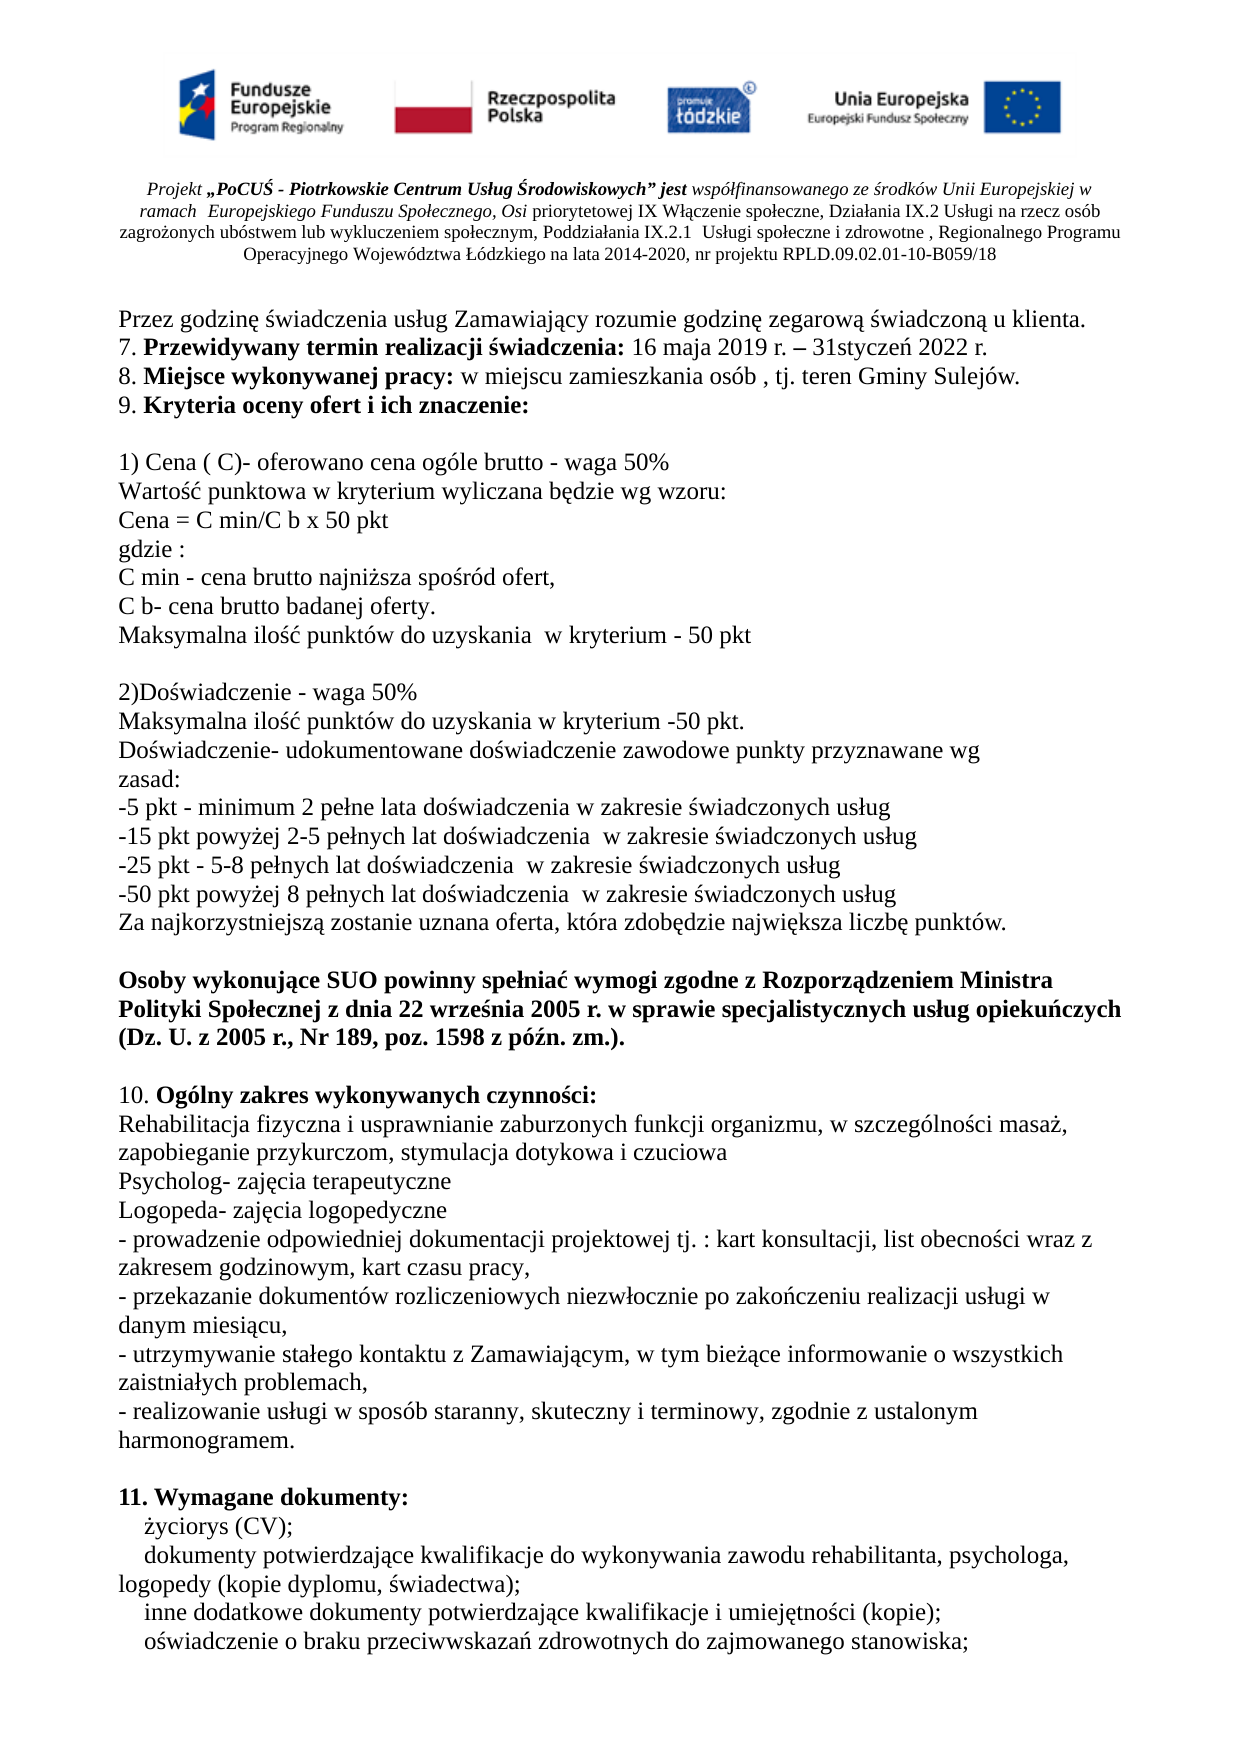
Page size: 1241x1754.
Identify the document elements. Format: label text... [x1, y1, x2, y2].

text -50 pkt powyżej 8 pełnych lat doświadczenia w zakresie świadczonych usług Za najkorzystniejszą zostanie uznana oferta, która zdobędzie największa liczbę punktów. [118, 879, 1122, 965]
text  oświadczenie o braku przeciwwskazań zdrowotnych do zajmowanego stanowiska; [118, 1626, 1122, 1655]
text Osoby wykonujące SUO powinny spełniać wymogi zgodne z Rozporządzeniem Ministra [118, 965, 1122, 994]
text gdzie : [118, 534, 1122, 562]
text Cena = C min/C b x 50 pkt [118, 505, 1122, 534]
text Przez godzinę świadczenia usług Zamawiający rozumie godzinę zegarową świadczoną u klienta. [118, 304, 1122, 332]
text - przekazanie dokumentów rozliczeniowych niezwłocznie po zakończeniu realizacji usługi w danym miesiącu, [118, 1281, 1122, 1339]
text 7. Przewidywany termin realizacji świadczenia: 16 maja 2019 r. – 31styczeń 2022 r. [118, 332, 1122, 361]
text Maksymalna ilość punktów do uzyskania w kryterium -50 pkt. [118, 706, 1122, 735]
text Rehabilitacja fizyczna i usprawnianie zaburzonych funkcji organizmu, w szczególności masaż, zapobieganie przykurczom, stymulacja dotykowa i czuciowa Psycholog- zajęcia terapeutyczne Logopeda- zajęcia logopedyczne [118, 1109, 1122, 1224]
text - prowadzenie odpowiedniej dokumentacji projektowej tj. : kart konsultacji, list obecności wraz z zakresem godzinowym, kart czasu pracy, [118, 1224, 1122, 1281]
text Polityki Społecznej z dnia 22 września 2005 r. w sprawie specjalistycznych usług opiekuńczych (Dz. U. z 2005 r., Nr 189, poz. 1598 z późn. zm.). [118, 994, 1122, 1080]
text zasad: [118, 764, 1122, 792]
text C min - cena brutto najniższa spośród ofert, [118, 562, 1122, 591]
text 9. Kryteria oceny ofert i ich znaczenie: [118, 390, 1122, 419]
text -15 pkt powyżej 2-5 pełnych lat doświadczenia w zakresie świadczonych usług [118, 821, 1122, 850]
text 11. Wymagane dokumenty: [118, 1482, 1122, 1511]
text 1) Cena ( C)- oferowano cena ogóle brutto - waga 50% [118, 447, 1122, 476]
text Maksymalna ilość punktów do uzyskania w kryterium - 50 pkt [118, 620, 1122, 649]
text  życiorys (CV); [118, 1511, 1122, 1540]
text 8. Miejsce wykonywanej pracy: w miejscu zamieszkania osób , tj. teren Gminy Sulejów. [118, 361, 1122, 390]
text Wartość punktowa w kryterium wyliczana będzie wg wzoru: [118, 476, 1122, 505]
text -5 pkt - minimum 2 pełne lata doświadczenia w zakresie świadczonych usług [118, 792, 1122, 821]
text  dokumenty potwierdzające kwalifikacje do wykonywania zawodu rehabilitanta, psychologa, logopedy (kopie dyplomu, świadectwa); [118, 1540, 1122, 1597]
text 2)Doświadczenie - waga 50% [118, 677, 1122, 706]
text - utrzymywanie stałego kontaktu z Zamawiającym, w tym bieżące informowanie o wszystkich zaistniałych problemach, [118, 1339, 1122, 1396]
text -25 pkt - 5-8 pełnych lat doświadczenia w zakresie świadczonych usług [118, 850, 1122, 879]
text  inne dodatkowe dokumenty potwierdzające kwalifikacje i umiejętności (kopie); [118, 1597, 1122, 1626]
text - realizowanie usługi w sposób staranny, skuteczny i terminowy, zgodnie z ustalonym harmonogramem. [118, 1396, 1122, 1454]
text C b- cena brutto badanej oferty. [118, 591, 1122, 620]
text 10. Ogólny zakres wykonywanych czynności: [118, 1080, 1122, 1109]
text Doświadczenie- udokumentowane doświadczenie zawodowe punkty przyznawane wg [118, 735, 1122, 764]
